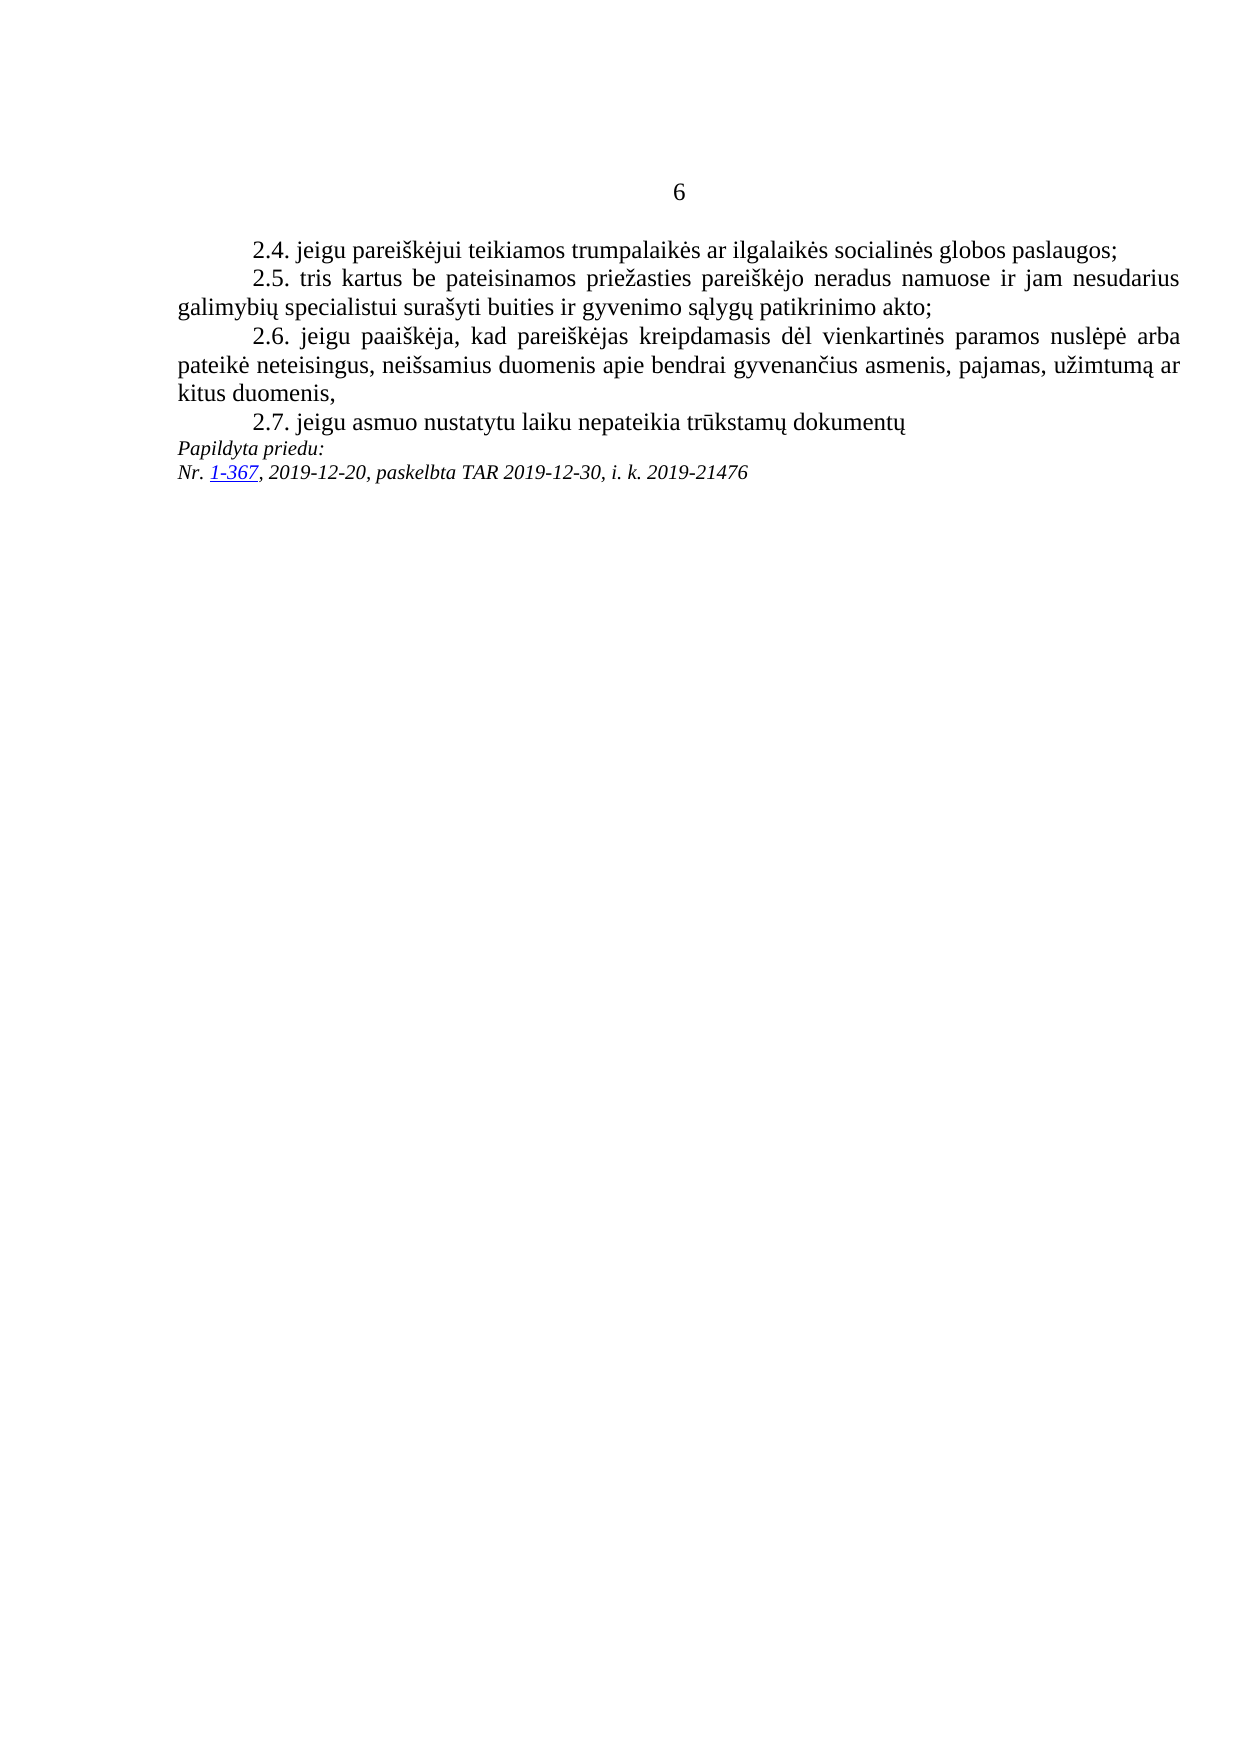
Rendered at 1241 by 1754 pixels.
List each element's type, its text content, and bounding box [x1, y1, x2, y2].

text 2.5. tris kartus be pateisinamos priežasties pareiškėjo neradus namuose ir jam nesudarius galimybių specialistui surašyti buities ir gyvenimo sąlygų patikrinimo akto; [177, 263, 1181, 321]
text 2.6. jeigu paaiškėja, kad pareiškėjas kreipdamasis dėl vienkartinės paramos nuslėpė arba pateikė neteisingus, neišsamius duomenis apie bendrai gyvenančius asmenis, pajamas, užimtumą ar kitus duomenis, [177, 321, 1181, 407]
text 2.7. jeigu asmuo nustatytu laiku nepateikia trūkstamų dokumentų [177, 407, 1181, 436]
text 2.4. jeigu pareiškėjui teikiamos trumpalaikės ar ilgalaikės socialinės globos paslaugos; [177, 235, 1181, 263]
text Nr. 1-367, 2019-12-20, paskelbta TAR 2019-12-30, i. k. 2019-21476 [177, 460, 1181, 484]
text Papildyta priedu: [177, 436, 1181, 460]
